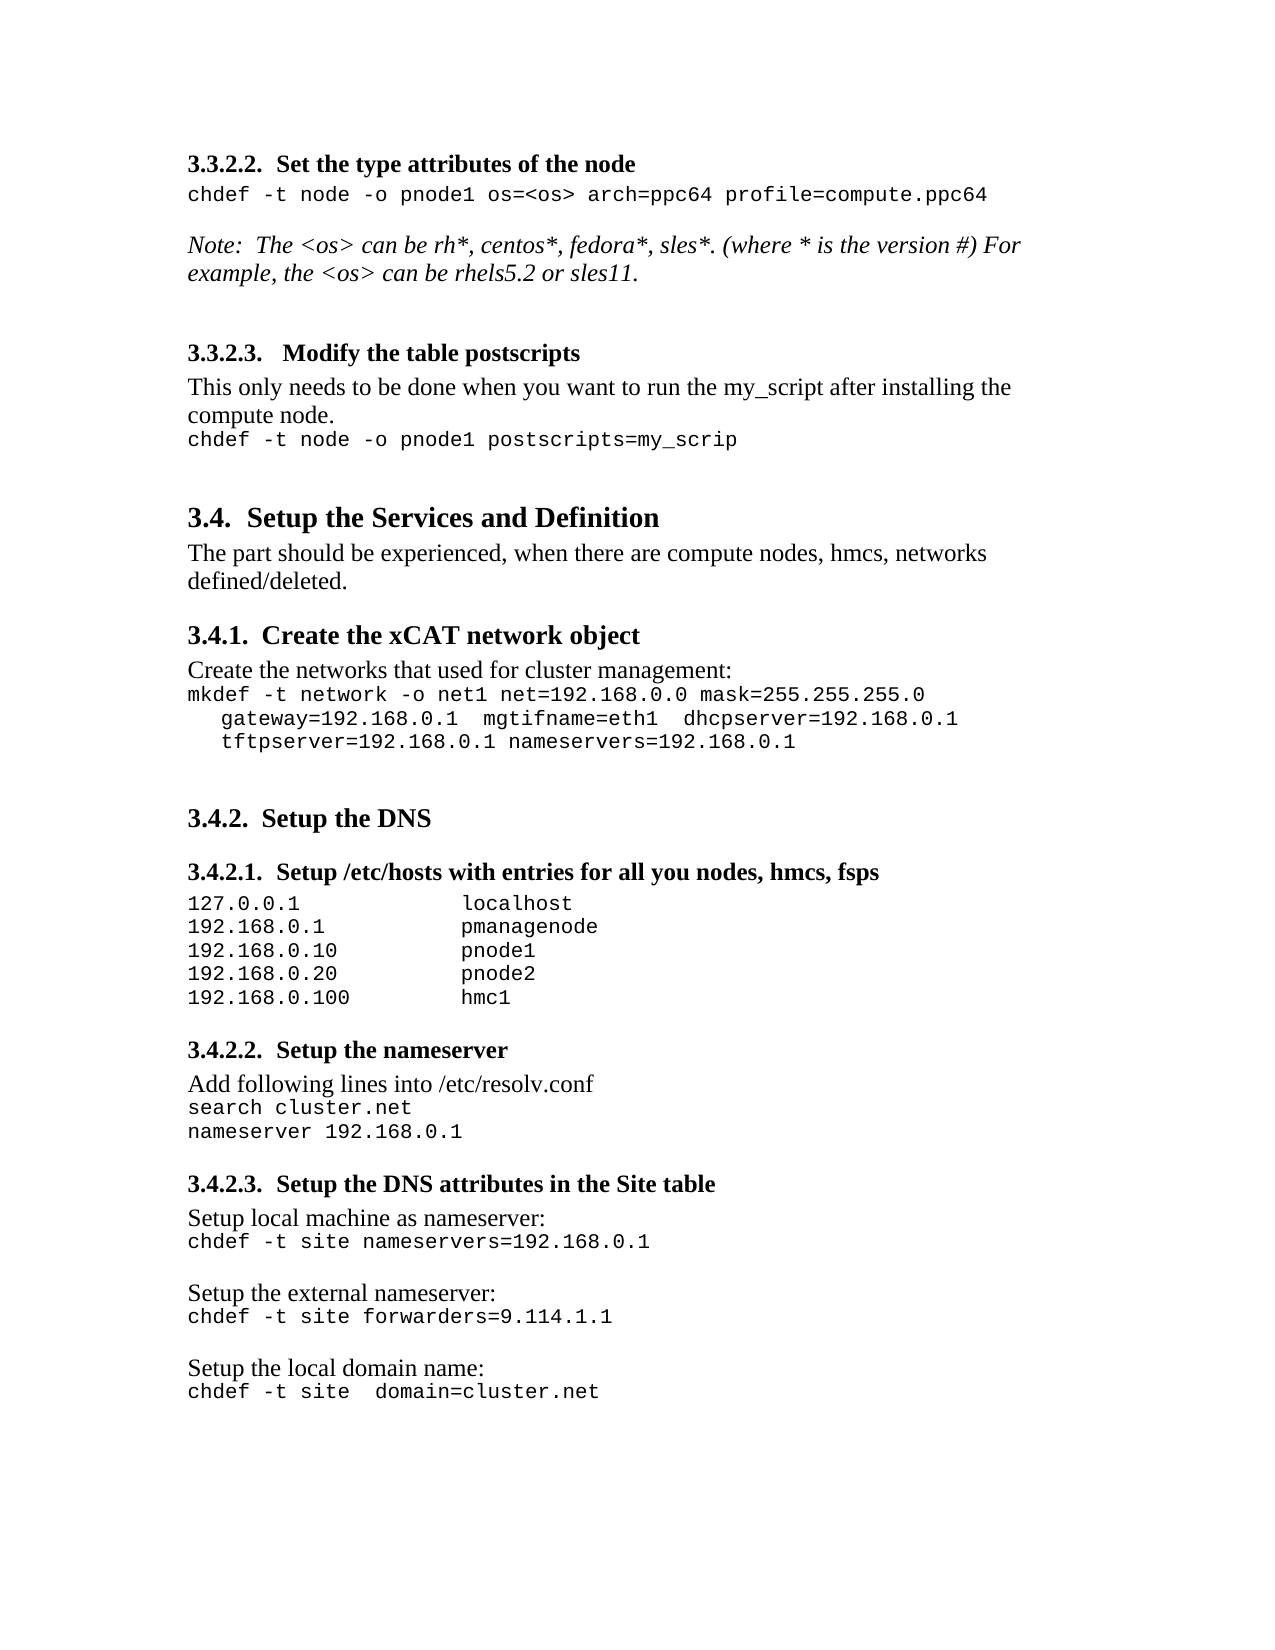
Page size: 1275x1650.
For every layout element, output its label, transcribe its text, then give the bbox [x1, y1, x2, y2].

text Add following lines into /etc/resolv.conf [187, 1070, 1087, 1097]
subtitle Setup the DNS [187, 803, 1087, 833]
subtitle Modify the table postscripts [187, 339, 1087, 367]
subtitle Setup /etc/hosts with entries for all you nodes, hmcs, fsps [187, 858, 1087, 886]
text 192.168.0.1 pmanagenode [187, 916, 1087, 940]
text This only needs to be done when you want to run the my_script after installing the compute node. [187, 373, 1087, 429]
subtitle Setup the DNS attributes in the Site table [187, 1170, 1087, 1197]
text chdef -t site forwarders=9.114.1.1 [187, 1306, 1087, 1330]
text chdef -t node -o pnode1 postscripts=my_scrip [187, 429, 1087, 452]
text mkdef -t network -o net1 net=192.168.0.0 mask=255.255.255.0 gateway=192.168.0.1 mgtifname=eth1 dhcpserver=192.168.0.1 tftpserver=192.168.0.1 nameservers=192.168.0.1 [187, 684, 1087, 755]
text nameserver 192.168.0.1 [187, 1121, 1087, 1145]
text Setup the local domain name: [187, 1354, 1087, 1381]
text Note: The <os> can be rh*, centos*, fedora*, sles*. (where * is the version #) For example, the <os> can be rhels5.2 or sles11. [187, 231, 1087, 287]
text The part should be experienced, when there are compute nodes, hmcs, networks defined/deleted. [187, 539, 1087, 595]
text chdef -t node -o pnode1 os=<os> arch=ppc64 profile=compute.ppc64 [187, 184, 1087, 208]
subtitle Create the xCAT network object [187, 620, 1087, 650]
text 127.0.0.1 localhost [187, 892, 1087, 916]
subtitle Set the type attributes of the node [187, 150, 1087, 178]
text Setup the external nameserver: [187, 1279, 1087, 1306]
text chdef -t site nameservers=192.168.0.1 [187, 1231, 1087, 1255]
subtitle Setup the Services and Definition [187, 501, 1087, 533]
text search cluster.net [187, 1097, 1087, 1121]
text 192.168.0.100 hmc1 [187, 987, 1087, 1011]
text 192.168.0.10 pnode1 [187, 940, 1087, 963]
text 192.168.0.20 pnode2 [187, 963, 1087, 987]
text chdef -t site domain=cluster.net [187, 1381, 1087, 1405]
text Create the networks that used for cluster management: [187, 656, 1087, 684]
subtitle Setup the nameserver [187, 1036, 1087, 1063]
text Setup local machine as nameserver: [187, 1204, 1087, 1231]
